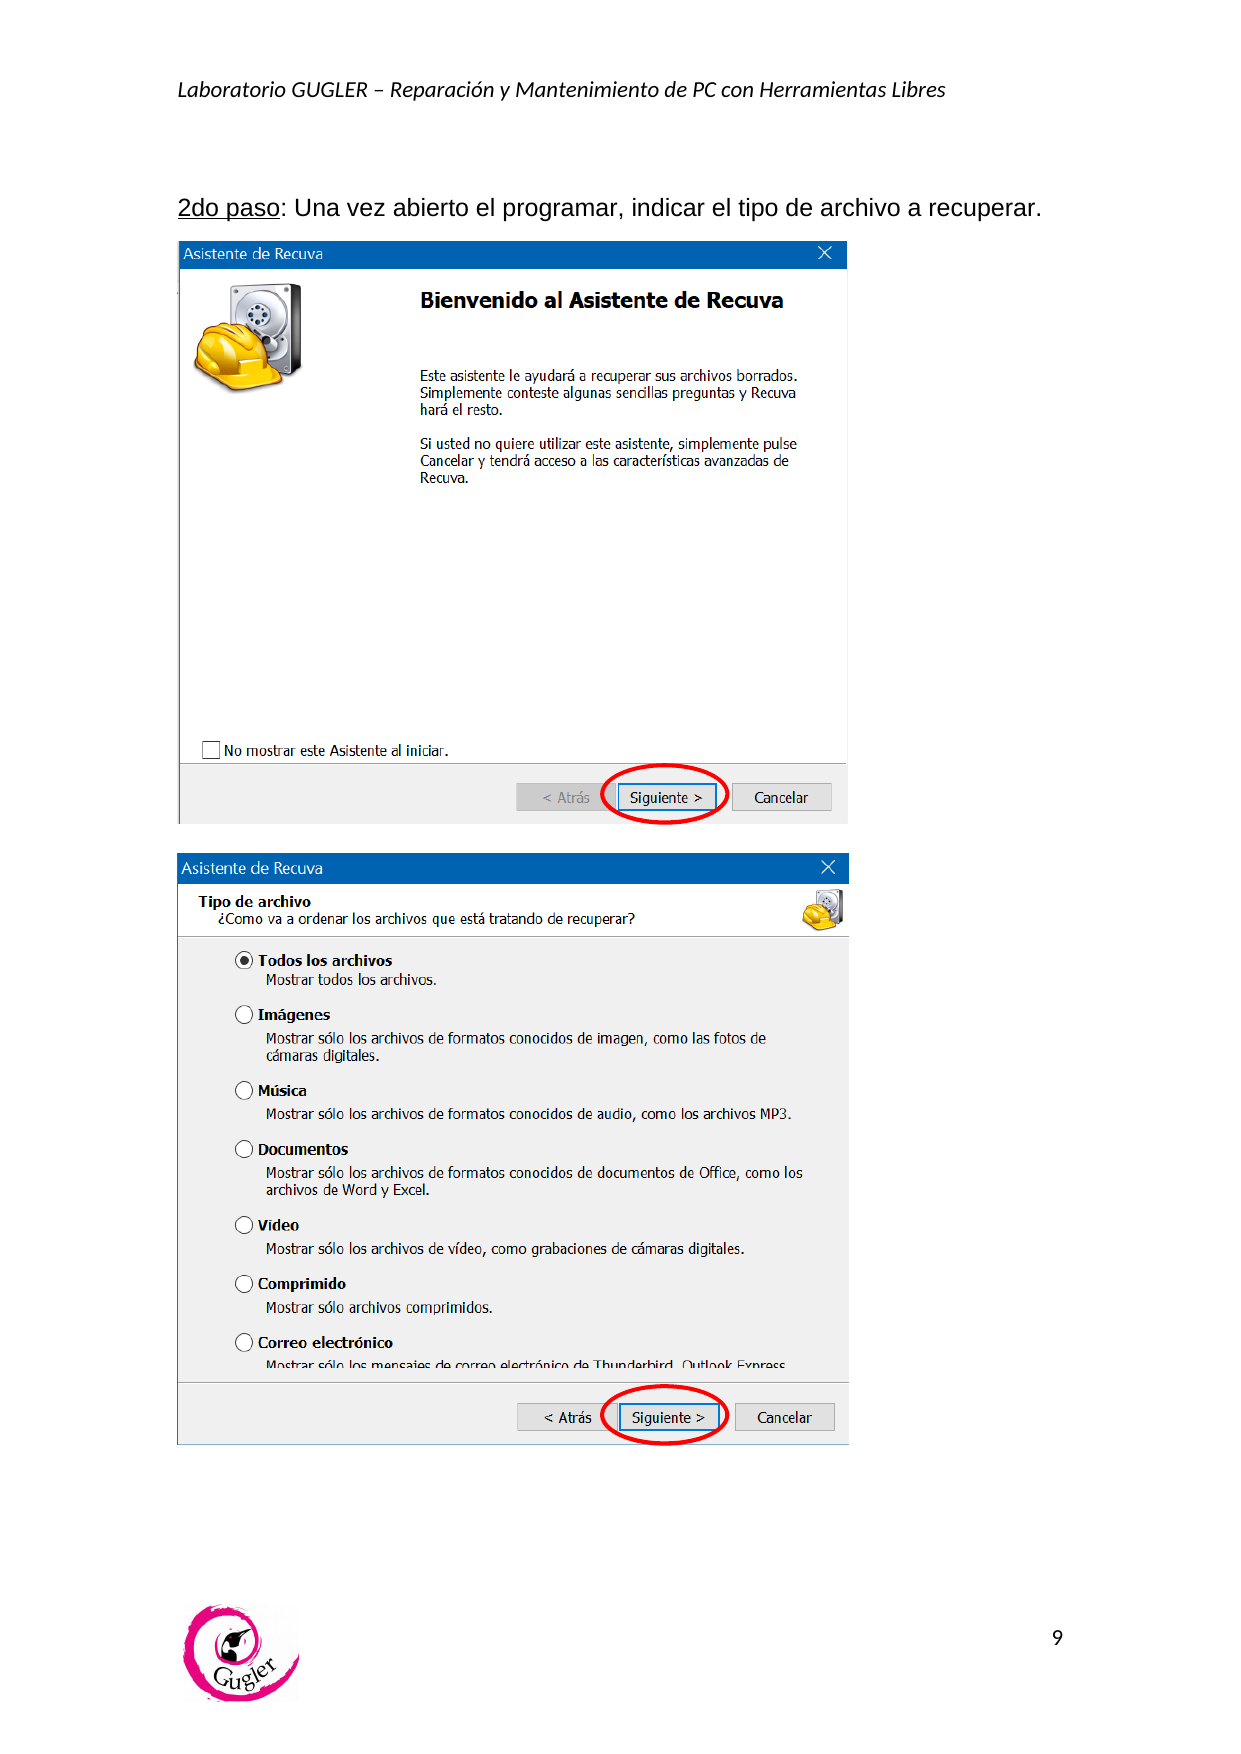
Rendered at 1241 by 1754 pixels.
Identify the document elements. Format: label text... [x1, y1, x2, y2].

text 2do paso: Una vez abierto el programar, indicar el tipo de archivo a recuperar. [177, 193, 1063, 222]
